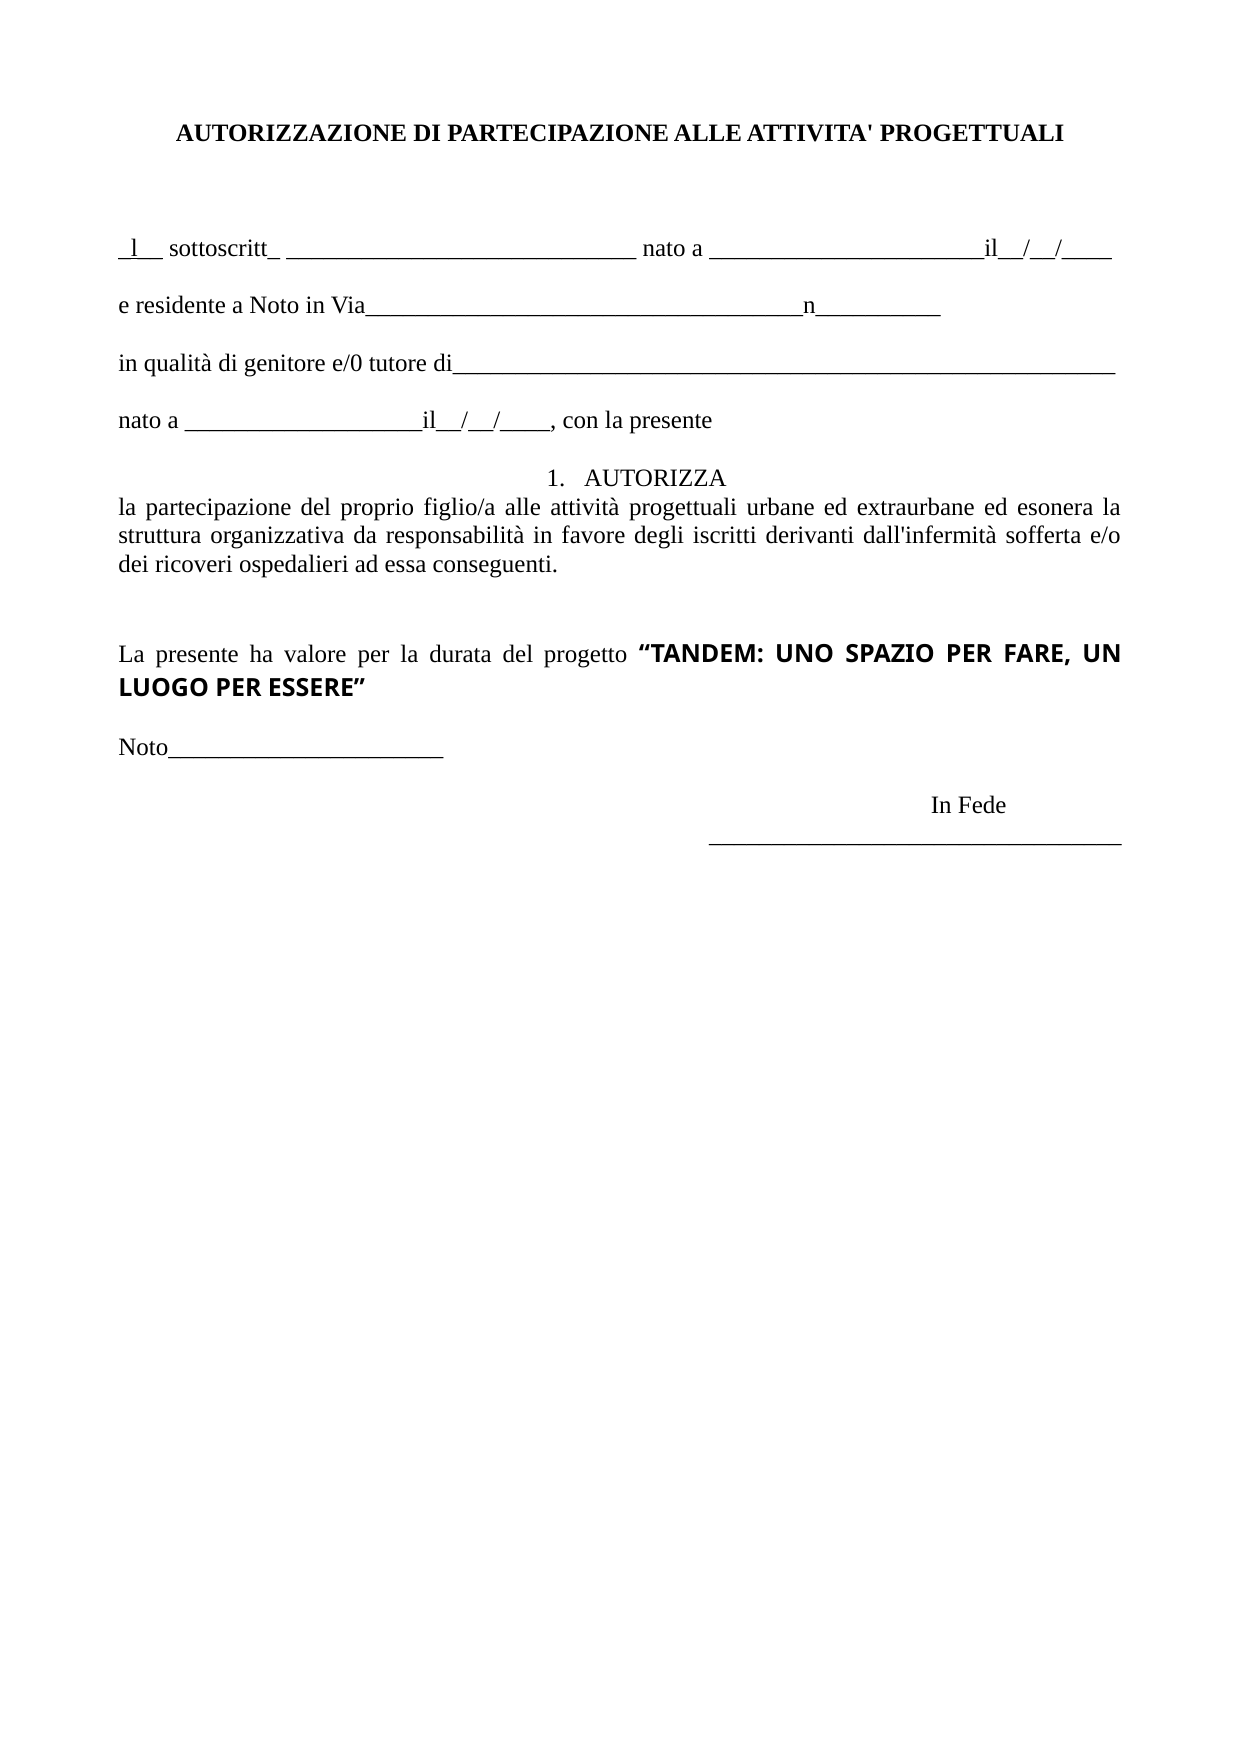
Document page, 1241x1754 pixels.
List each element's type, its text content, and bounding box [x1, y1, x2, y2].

list AUTORIZZA [156, 463, 1122, 492]
text _l__ sottoscritt_ ____________________________ nato a ______________________il__/__/____ [118, 233, 1122, 262]
text nato a ___________________il__/__/____, con la presente [118, 406, 1122, 434]
text in qualità di genitore e/0 tutore di_____________________________________________________ [118, 348, 1122, 377]
text e residente a Noto in Via___________________________________n__________ [118, 291, 1122, 319]
text La presente ha valore per la durata del progetto “TANDEM: UNO SPAZIO PER FARE, UN LUOGO PER ESSERE” [118, 636, 1122, 704]
text la partecipazione del proprio figlio/a alle attività progettuali urbane ed extraurbane ed esonera la struttura organizzativa da responsabilità in favore degli iscritti derivanti dall'infermità sofferta e/o dei ricoveri ospedalieri ad essa conseguenti. [118, 492, 1122, 578]
text _________________________________ [118, 819, 1122, 847]
text In Fede [118, 790, 1122, 819]
text AUTORIZZAZIONE DI PARTECIPAZIONE ALLE ATTIVITA' PROGETTUALI [118, 118, 1122, 147]
text Noto______________________ [118, 732, 1122, 761]
